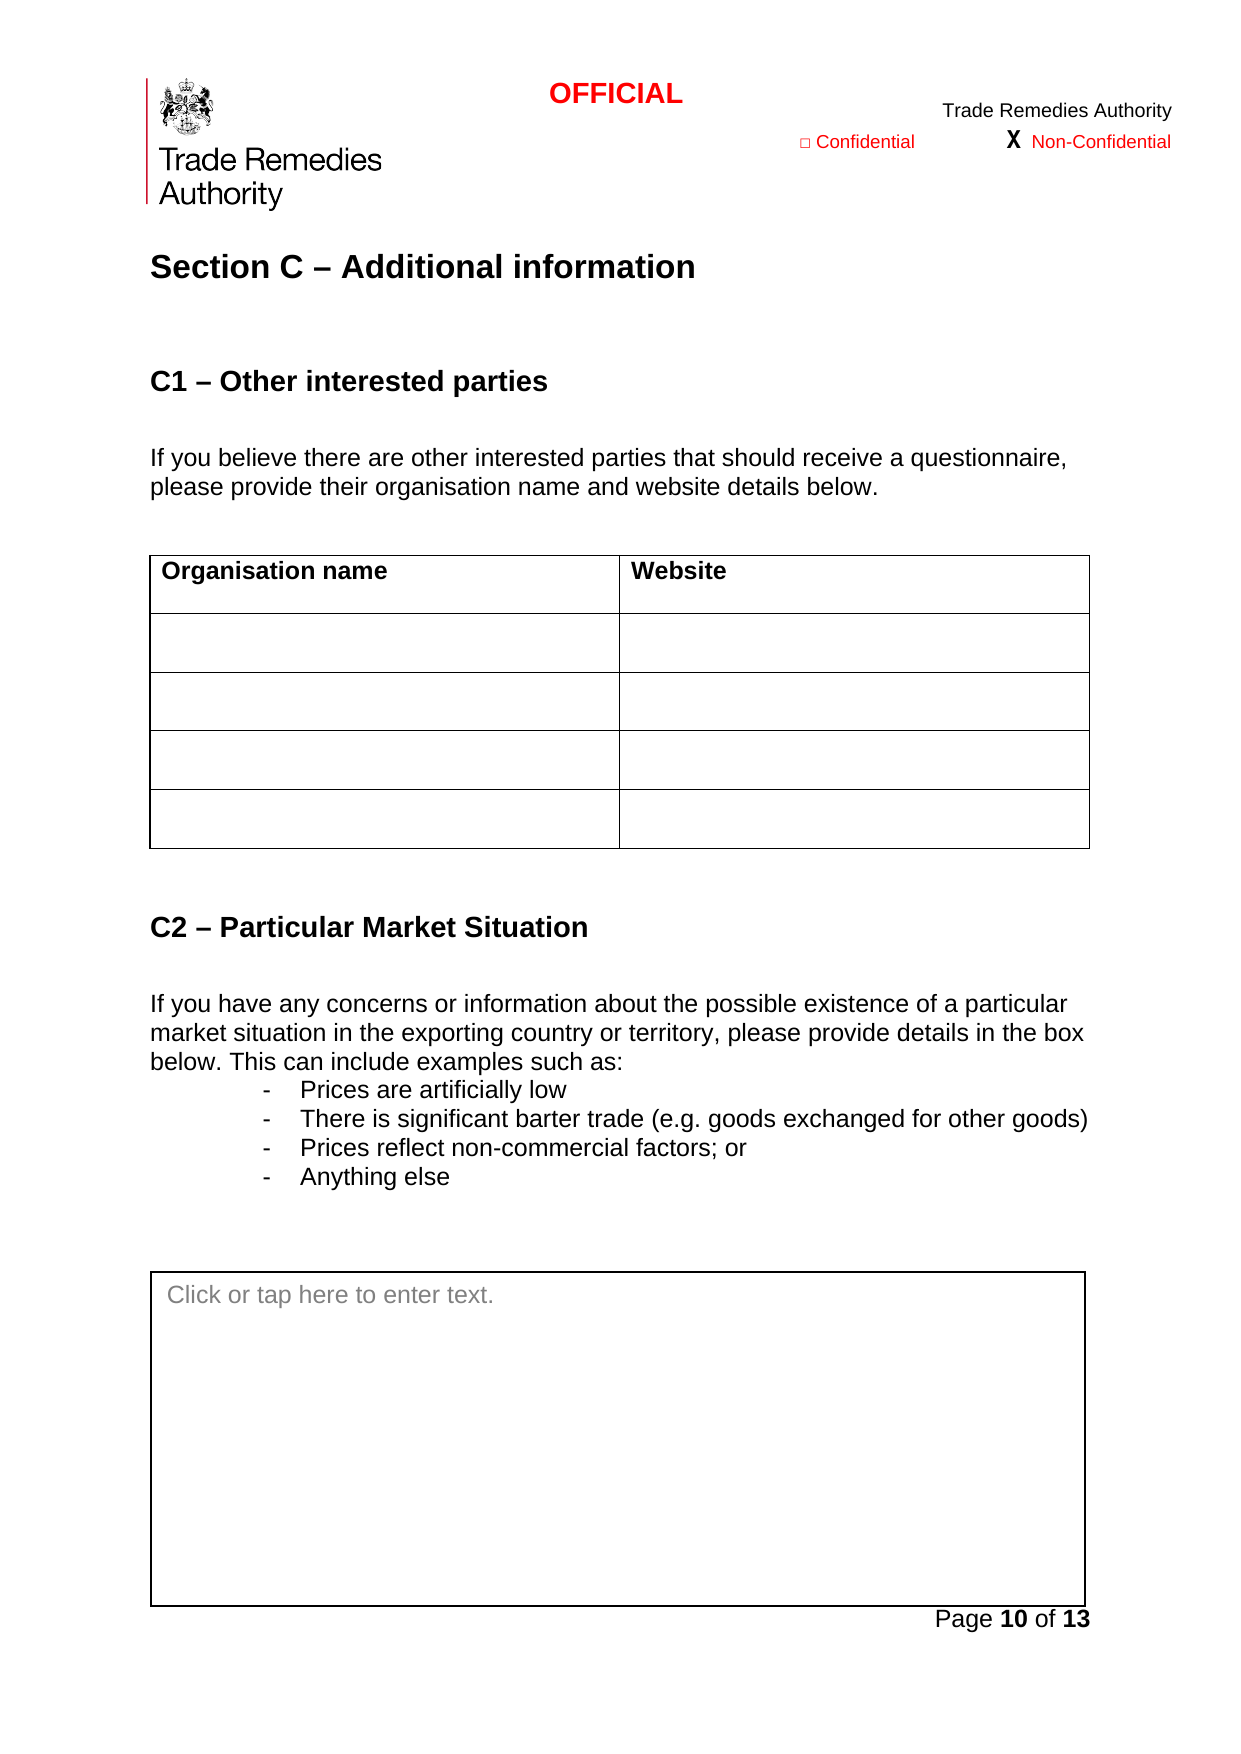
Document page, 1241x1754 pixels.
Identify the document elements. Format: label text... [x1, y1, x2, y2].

table_cell [151, 673, 619, 730]
subtitle C1 – Other interested parties [150, 364, 1090, 397]
list There is significant barter trade (e.g. goods exchanged for other goods) [262, 1104, 1090, 1133]
subtitle Section C – Additional information [150, 247, 1090, 286]
table_cell [620, 731, 1089, 789]
list Prices reflect non-commercial factors; or [262, 1133, 1090, 1162]
list Anything else [262, 1162, 1090, 1190]
table_cell [151, 614, 619, 672]
table_cell [620, 614, 1089, 672]
table_cell [151, 790, 619, 847]
table_cell [620, 673, 1089, 730]
table_header Organisation name [151, 556, 619, 613]
text If you believe there are other interested parties that should receive a questionnaire, please provide their organisation name and website details below. [150, 443, 1090, 500]
list Prices are artificially low [262, 1075, 1090, 1104]
table_cell [151, 731, 619, 789]
subtitle C2 – Particular Market Situation [150, 910, 1090, 944]
text If you have any concerns or information about the possible existence of a particular market situation in the exporting country or territory, please provide details in the box below. This can include examples such as: [150, 989, 1090, 1075]
table_cell [620, 790, 1089, 847]
text Click or tap here to enter text. [167, 1280, 1069, 1309]
table_header Website [620, 556, 1089, 613]
